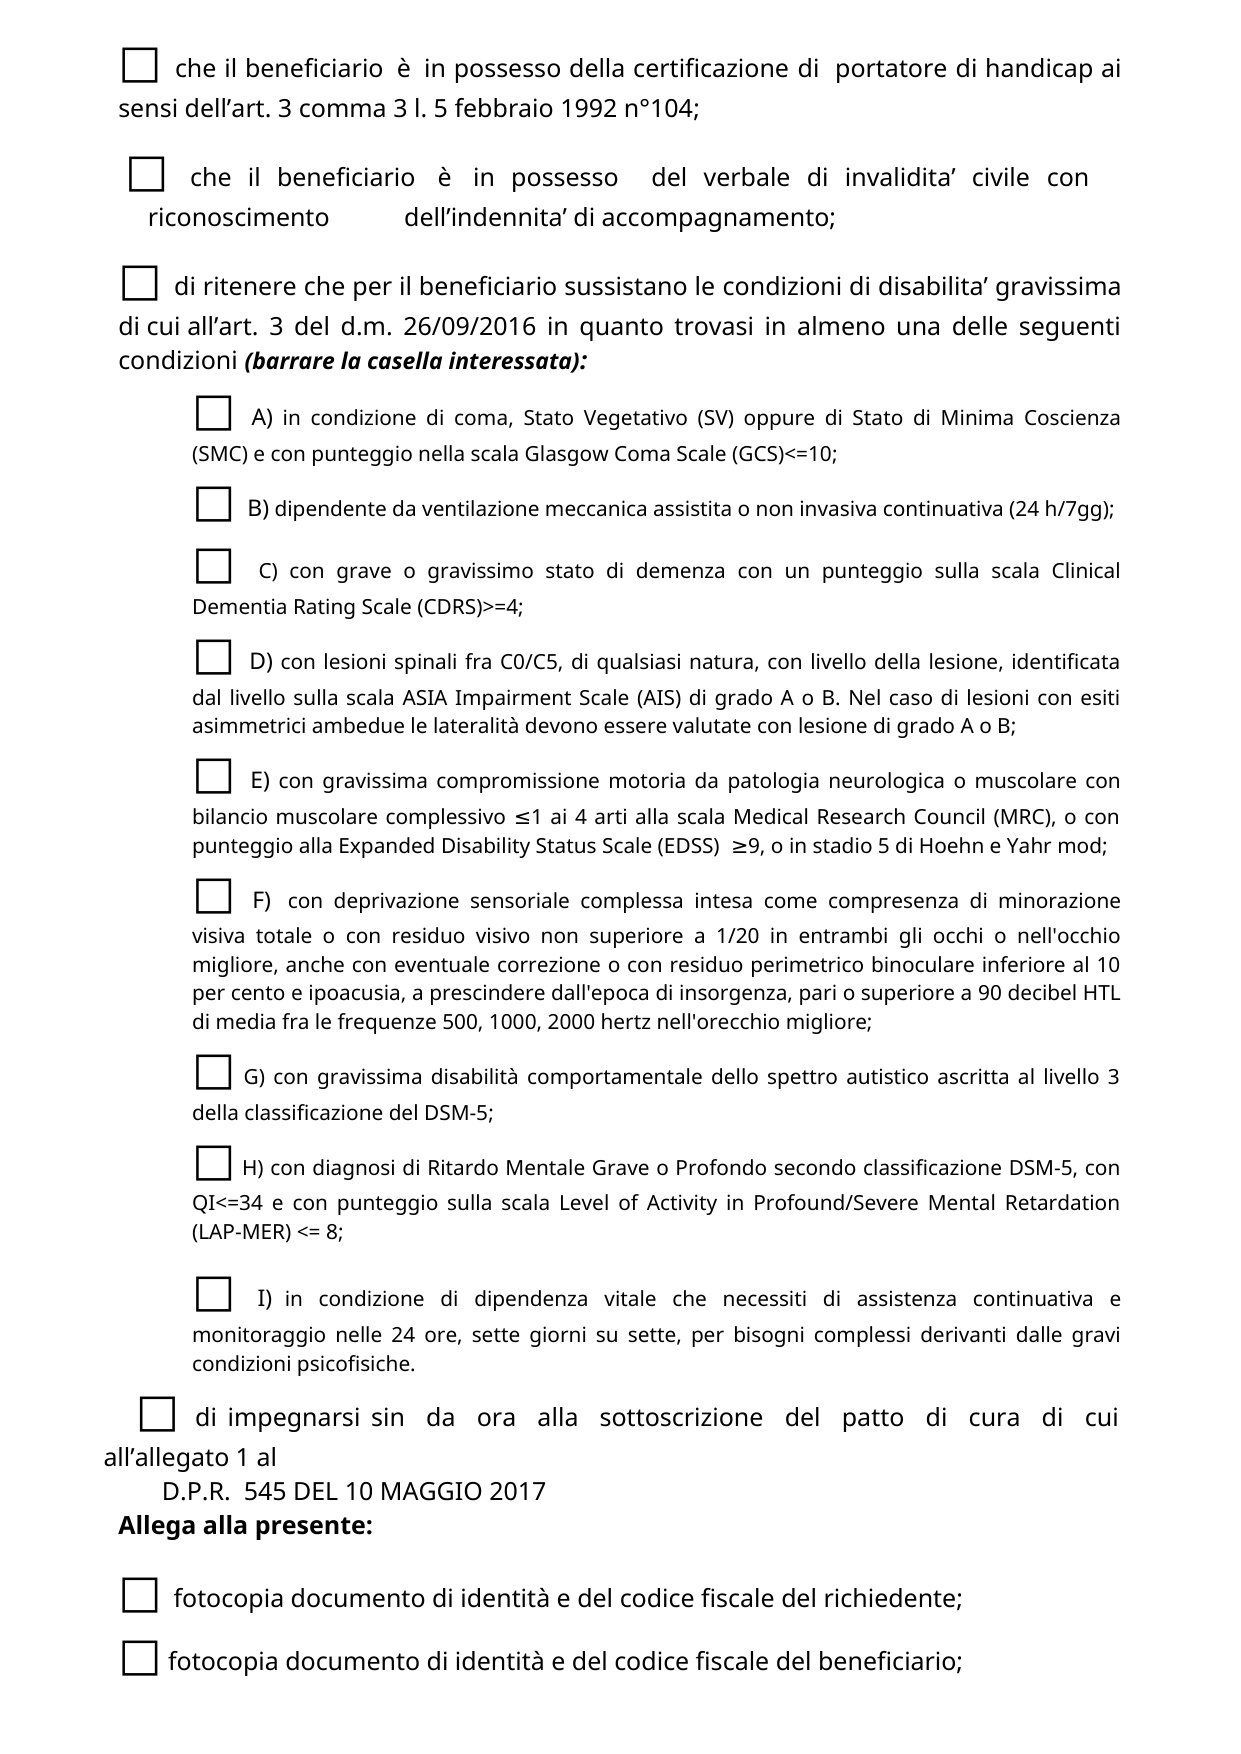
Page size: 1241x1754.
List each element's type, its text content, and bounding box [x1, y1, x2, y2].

text Allega alla presente: [118, 1508, 1122, 1542]
text □ che il beneficiario è in possesso DEL VERBALE DI INVALIDITA’ CIVILE CON RICONOSCIMENTO DELL’INDENNITA’ DI ACCOMPAGNAMENTO; [103, 137, 1122, 233]
text □ D) con lesioni spinali fra C0/C5, di qualsiasi natura, con livello della lesione, identificata dal livello sulla scala ASIA Impairment Scale (AIS) di grado A o B. Nel caso di lesioni con esiti asimmetrici ambedue le lateralità devono essere valutate con lesione di grado A o B; [192, 621, 1122, 740]
text □ fotocopia documento di identità e del codice fiscale del beneficiario; [118, 1621, 1122, 1683]
text □ H) con diagnosi di Ritardo Mentale Grave o Profondo secondo classificazione DSM-5, con QI<=34 e con punteggio sulla scala Level of Activity in Profound/Severe Mental Retardation (LAP-MER) <= 8; [192, 1126, 1122, 1245]
text □ di impegnarsi sin da ora alla sottoscrizione del patto di cura di cui all’allegato 1 al [103, 1377, 1122, 1474]
text □ che il beneficiario è in possesso della certificazione di PORTATORE DI HANDICAP AI SENSI DELL’ART. 3 COMMA 3 L. 5 FEBBRAIO 1992 N°104; [118, 28, 1122, 124]
text □ fotocopia documento di identità e del codice fiscale del richiedente; [118, 1559, 1122, 1621]
text □ G) con gravissima disabilità comportamentale dello spettro autistico ascritta al livello 3 della classificazione del DSM-5; [192, 1035, 1122, 1126]
text □ I) in condizione di dipendenza vitale che necessiti di assistenza continuativa e monitoraggio nelle 24 ore, sette giorni su sette, per bisogni complessi derivanti dalle gravi condizioni psicofisiche. [192, 1258, 1122, 1377]
text □ B) dipendente da ventilazione meccanica assistita o non invasiva continuativa (24 h/7gg); [192, 467, 1122, 530]
text □ A) in condizione di coma, Stato Vegetativo (SV) oppure di Stato di Minima Coscienza (SMC) e con punteggio nella scala Glasgow Coma Scale (GCS)<=10; [192, 377, 1122, 467]
text □ DI ritenere che per il beneficiario sussistano le CONDIZIONI DI DISABILITA’ GRAVISSIMA DI CUI ALL’ART. 3 DEL D.M. 26/09/2016 IN QUANTO TROVASI IN ALMENO UNA DELLE SEGUENTI CONDIZIONI (barrare la casella interessata): [118, 246, 1122, 377]
text □ F) con deprivazione sensoriale complessa intesa come compresenza di minorazione visiva totale o con residuo visivo non superiore a 1/20 in entrambi gli occhi o nell'occhio migliore, anche con eventuale correzione o con residuo perimetrico binoculare inferiore al 10 per cento e ipoacusia, a prescindere dall'epoca di insorgenza, pari o superiore a 90 decibel HTL di media fra le frequenze 500, 1000, 2000 hertz nell'orecchio migliore; [192, 859, 1122, 1035]
text □ E) con gravissima compromissione motoria da patologia neurologica o muscolare con bilancio muscolare complessivo ≤1 ai 4 arti alla scala Medical Research Council (MRC), o con punteggio alla Expanded Disability Status Scale (EDSS) ≥9, o in stadio 5 di Hoehn e Yahr mod; [192, 740, 1122, 859]
text □ C) con grave o gravissimo stato di demenza con un punteggio sulla scala Clinical Dementia Rating Scale (CDRS)>=4; [192, 530, 1122, 621]
text D.P.R. 545 DEL 10 MAGGIO 2017 [103, 1474, 1122, 1508]
